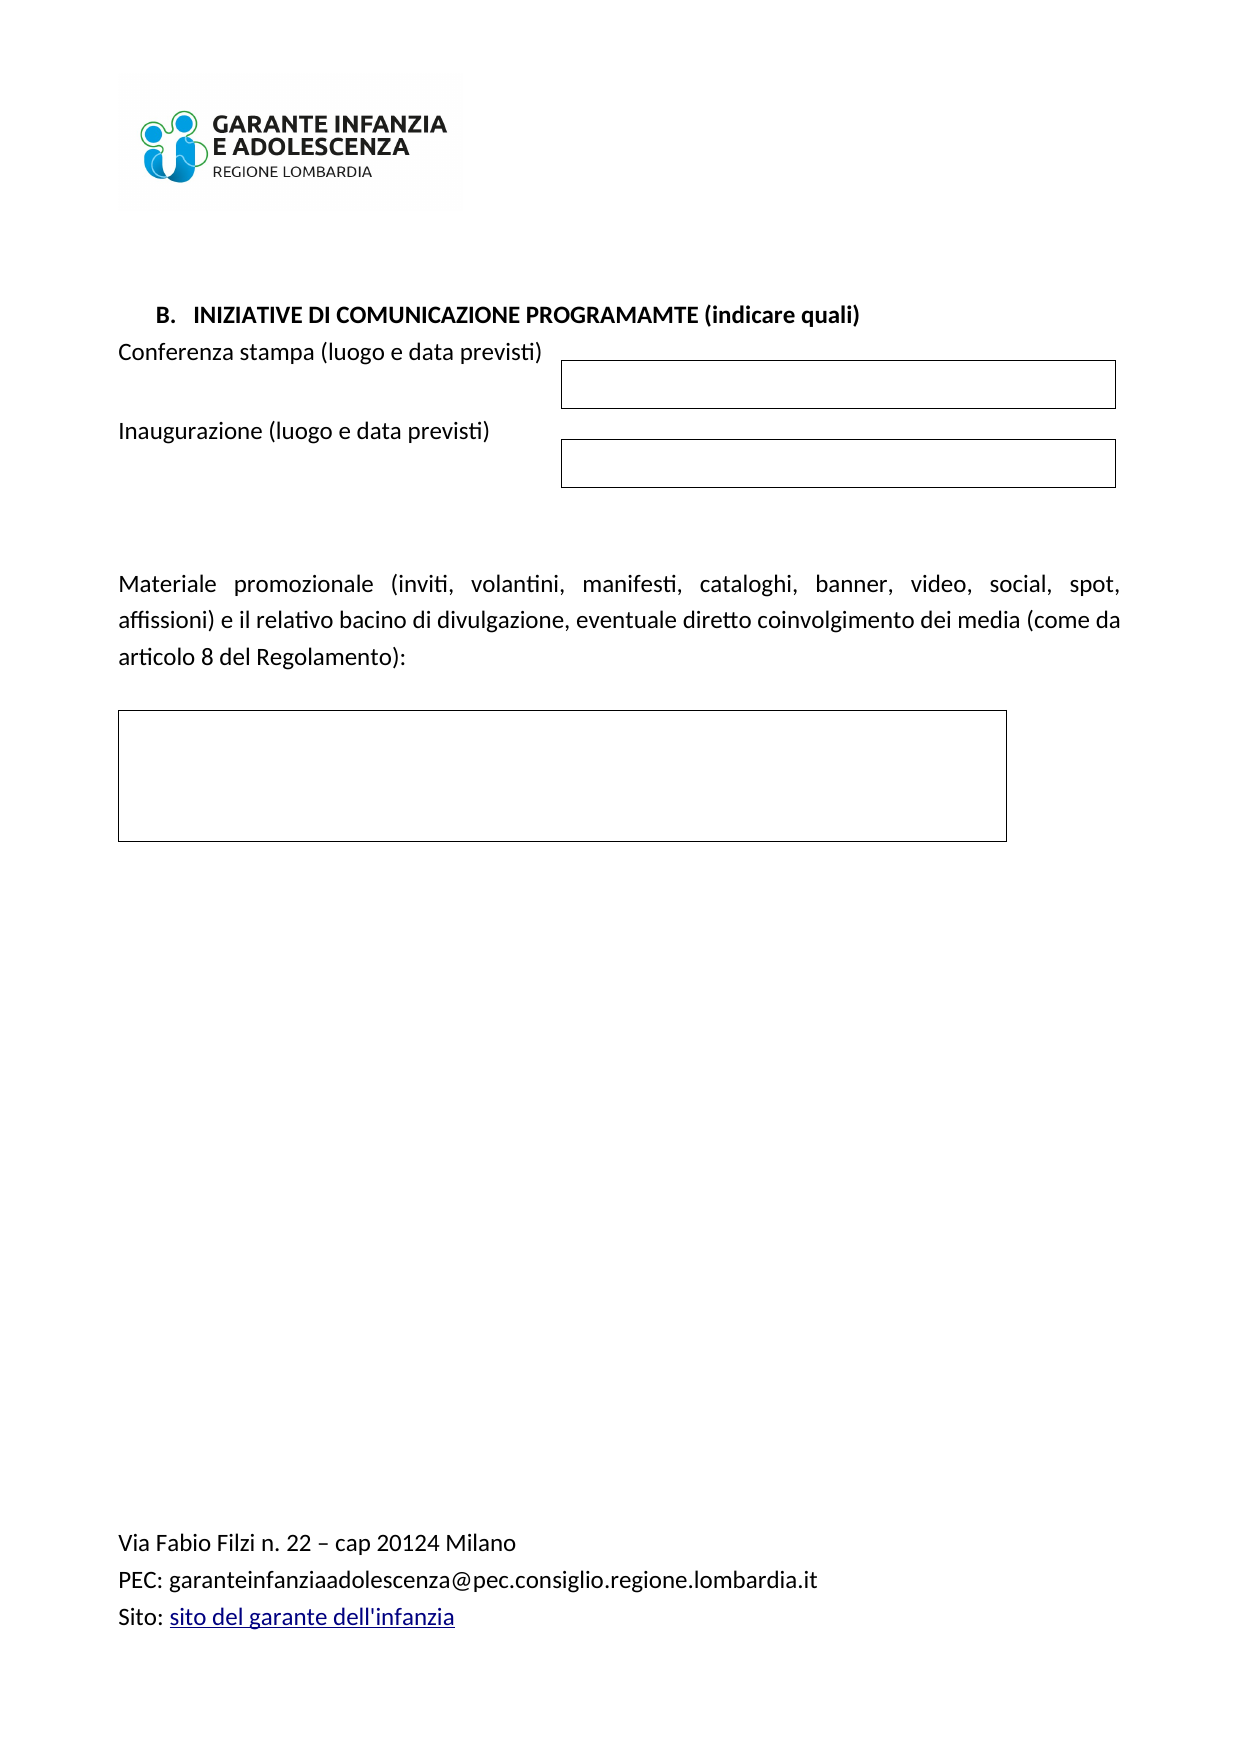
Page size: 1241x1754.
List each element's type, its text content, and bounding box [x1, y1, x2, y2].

subtitle INIZIATIVE DI COMUNICAZIONE PROGRAMAMTE (indicare quali) [156, 299, 1122, 329]
text Inaugurazione (luogo e data previsti) [118, 415, 1122, 488]
text Conferenza stampa (luogo e data previsti) [118, 336, 1122, 409]
text Materiale promozionale (inviti, volantini, manifesti, cataloghi, banner, video, social, spot, affissioni) e il relativo bacino di divulgazione, eventuale diretto coinvolgimento dei media (come da articolo 8 del Regolamento): [118, 568, 1122, 671]
